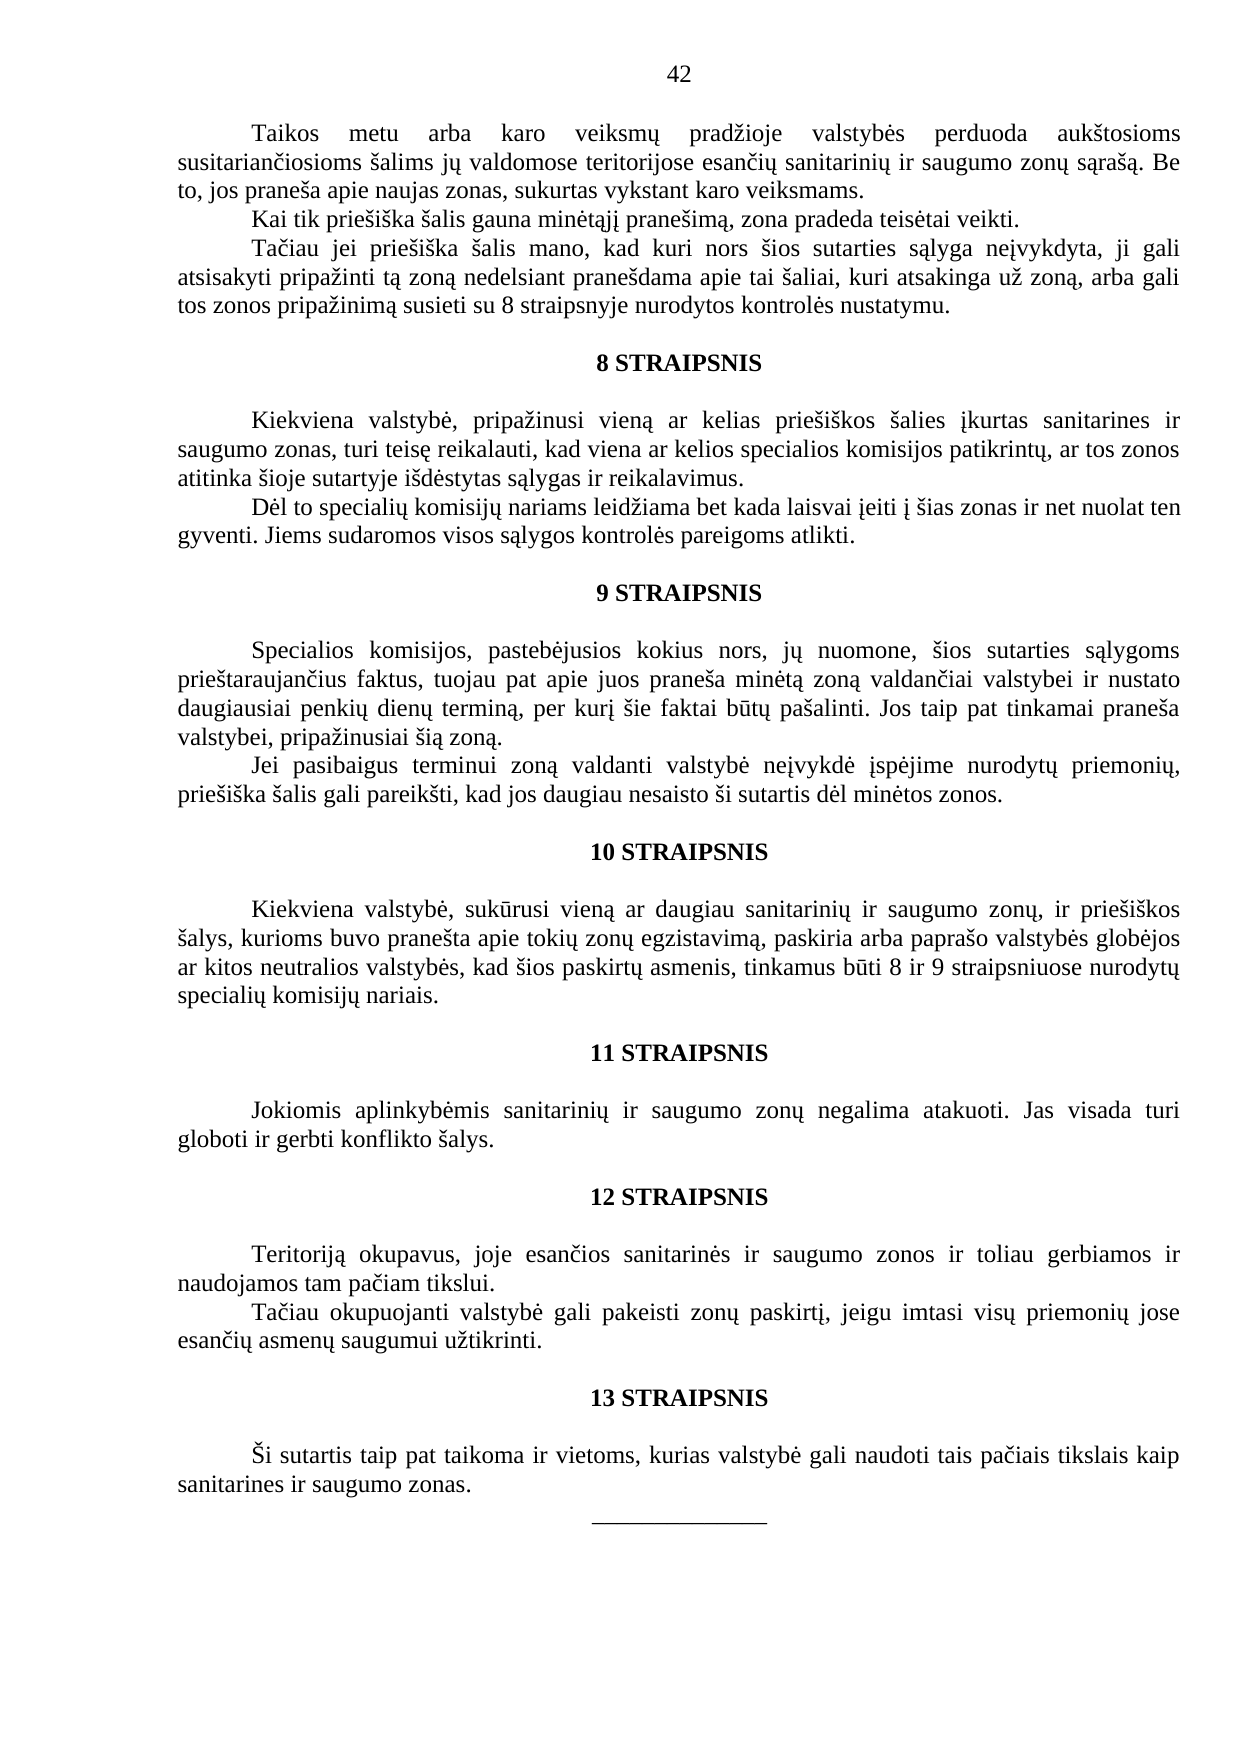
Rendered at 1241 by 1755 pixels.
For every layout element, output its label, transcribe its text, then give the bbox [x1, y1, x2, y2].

text 12 STRAIPSNIS [177, 1182, 1181, 1211]
text Ši sutartis taip pat taikoma ir vietoms, kurias valstybė gali naudoti tais pačiais tikslais kaip sanitarines ir saugumo zonas. [177, 1441, 1181, 1498]
text Kiekviena valstybė, pripažinusi vieną ar kelias priešiškos šalies įkurtas sanitarines ir saugumo zonas, turi teisę reikalauti, kad viena ar kelios specialios komisijos patikrintų, ar tos zonos atitinka šioje sutartyje išdėstytas sąlygas ir reikalavimus. [177, 406, 1181, 492]
text 9 STRAIPSNIS [177, 578, 1181, 607]
text Kai tik priešiška šalis gauna minėtąjį pranešimą, zona pradeda teisėtai veikti. [177, 204, 1181, 233]
text Tačiau jei priešiška šalis mano, kad kuri nors šios sutarties sąlyga neįvykdyta, ji gali atsisakyti pripažinti tą zoną nedelsiant pranešdama apie tai šaliai, kuri atsakinga už zoną, arba gali tos zonos pripažinimą susieti su 8 straipsnyje nurodytos kontrolės nustatymu. [177, 233, 1181, 319]
text 11 STRAIPSNIS [177, 1038, 1181, 1067]
text 8 STRAIPSNIS [177, 348, 1181, 377]
text Taikos metu arba karo veiksmų pradžioje valstybės perduoda aukštosioms susitariančiosioms šalims jų valdomose teritorijose esančių sanitarinių ir saugumo zonų sąrašą. Be to, jos praneša apie naujas zonas, sukurtas vykstant karo veiksmams. [177, 118, 1181, 204]
text Jei pasibaigus terminui zoną valdanti valstybė neįvykdė įspėjime nurodytų priemonių, priešiška šalis gali pareikšti, kad jos daugiau nesaisto ši sutartis dėl minėtos zonos. [177, 751, 1181, 808]
text Dėl to specialių komisijų nariams leidžiama bet kada laisvai įeiti į šias zonas ir net nuolat ten gyventi. Jiems sudaromos visos sąlygos kontrolės pareigoms atlikti. [177, 492, 1181, 549]
text Teritoriją okupavus, joje esančios sanitarinės ir saugumo zonos ir toliau gerbiamos ir naudojamos tam pačiam tikslui. [177, 1239, 1181, 1297]
text Kiekviena valstybė, sukūrusi vieną ar daugiau sanitarinių ir saugumo zonų, ir priešiškos šalys, kurioms buvo pranešta apie tokių zonų egzistavimą, paskiria arba paprašo valstybės globėjos ar kitos neutralios valstybės, kad šios paskirtų asmenis, tinkamus būti 8 ir 9 straipsniuose nurodytų specialių komisijų nariais. [177, 894, 1181, 1009]
text Jokiomis aplinkybėmis sanitarinių ir saugumo zonų negalima atakuoti. Jas visada turi globoti ir gerbti konflikto šalys. [177, 1096, 1181, 1153]
text 13 STRAIPSNIS [177, 1383, 1181, 1412]
text ______________ [177, 1498, 1181, 1527]
text Specialios komisijos, pastebėjusios kokius nors, jų nuomone, šios sutarties sąlygoms prieštaraujančius faktus, tuojau pat apie juos praneša minėtą zoną valdančiai valstybei ir nustato daugiausiai penkių dienų terminą, per kurį šie faktai būtų pašalinti. Jos taip pat tinkamai praneša valstybei, pripažinusiai šią zoną. [177, 636, 1181, 751]
text Tačiau okupuojanti valstybė gali pakeisti zonų paskirtį, jeigu imtasi visų priemonių jose esančių asmenų saugumui užtikrinti. [177, 1297, 1181, 1354]
text 10 STRAIPSNIS [177, 837, 1181, 866]
